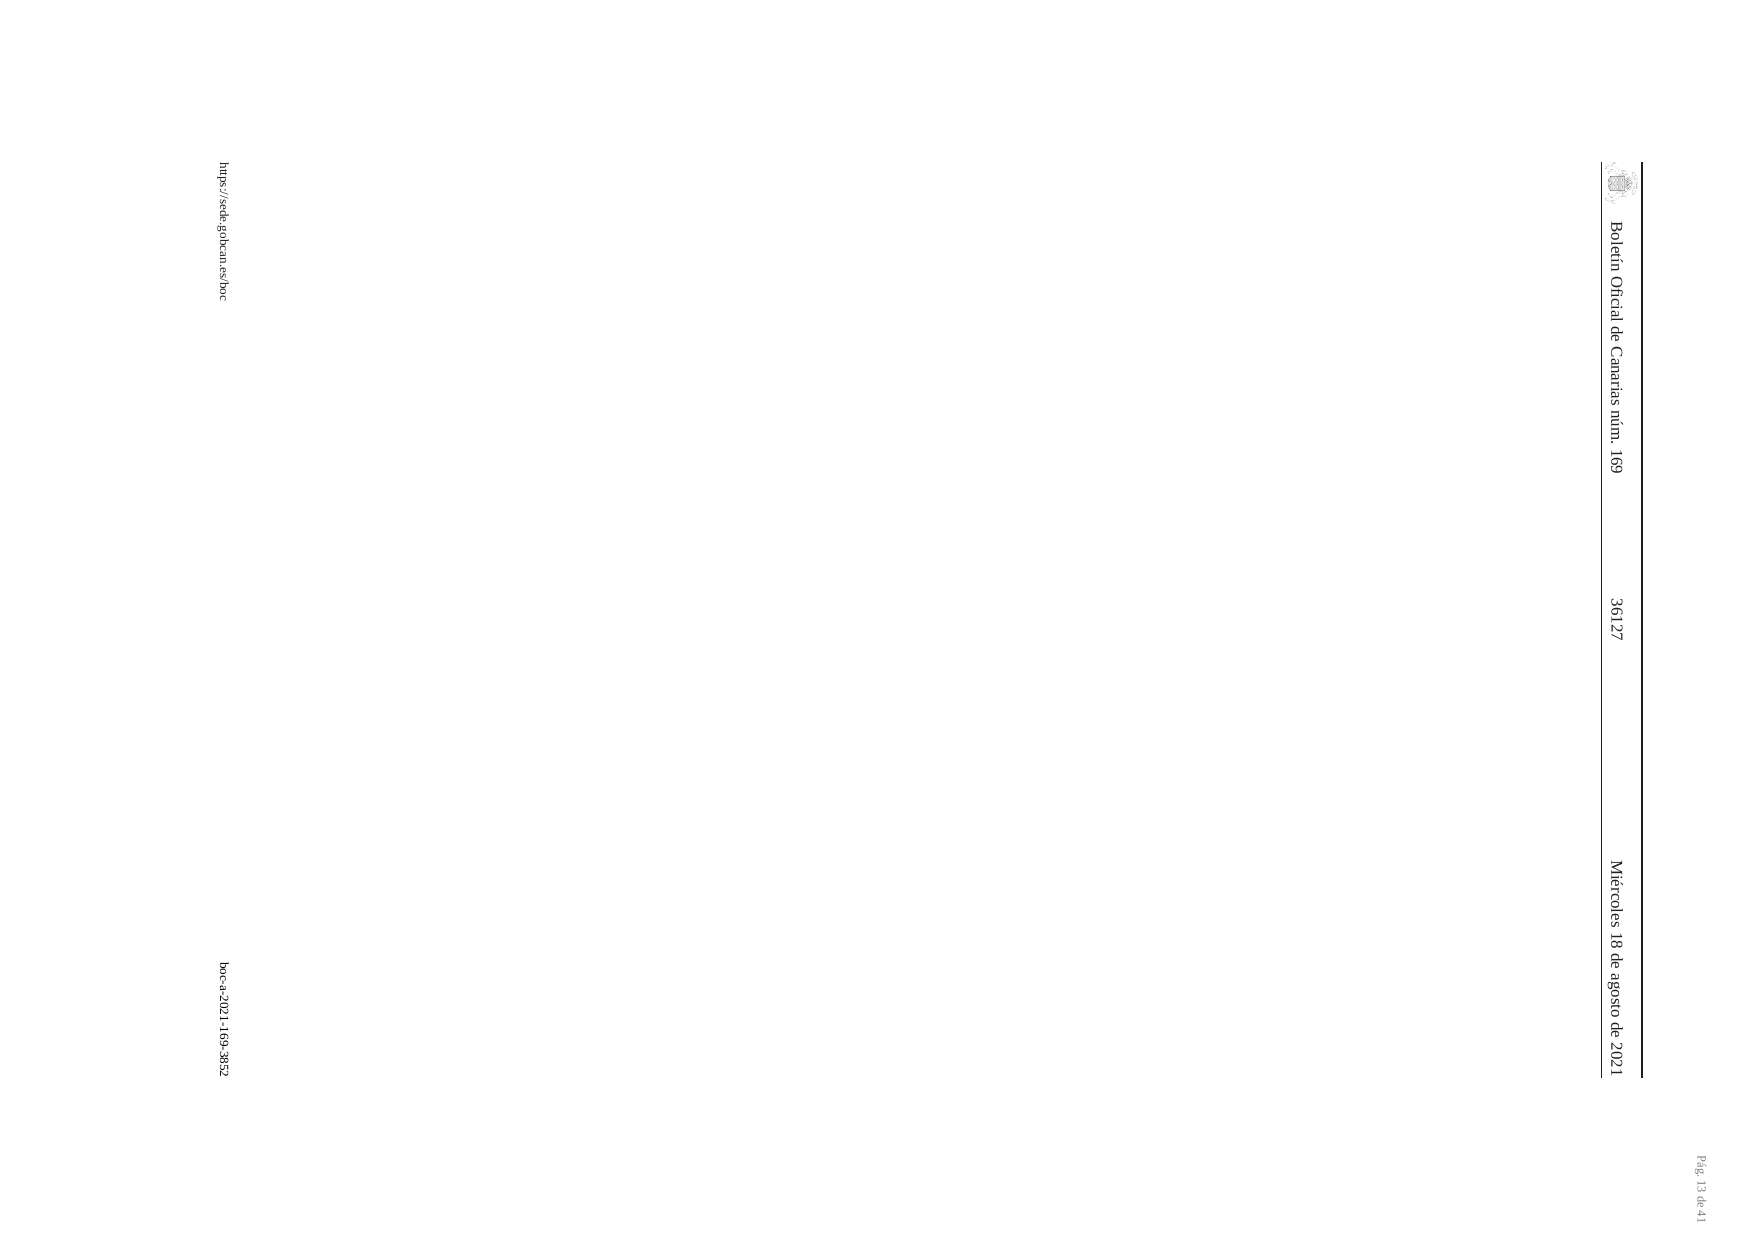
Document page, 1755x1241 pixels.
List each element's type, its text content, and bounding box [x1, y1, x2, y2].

text Boletín Oficial de Canarias núm. 169 [1608, 221, 1626, 478]
text 36127 [1608, 599, 1626, 644]
text Pág. 13 de 41 [1695, 1156, 1709, 1226]
picture [1605, 162, 1638, 204]
text Miércoles 18 de agosto de 2021 [1608, 860, 1626, 1080]
text boc-a-2021-169-3852 [217, 962, 232, 1080]
text https://sede.gobcan.es/boc [217, 162, 232, 304]
